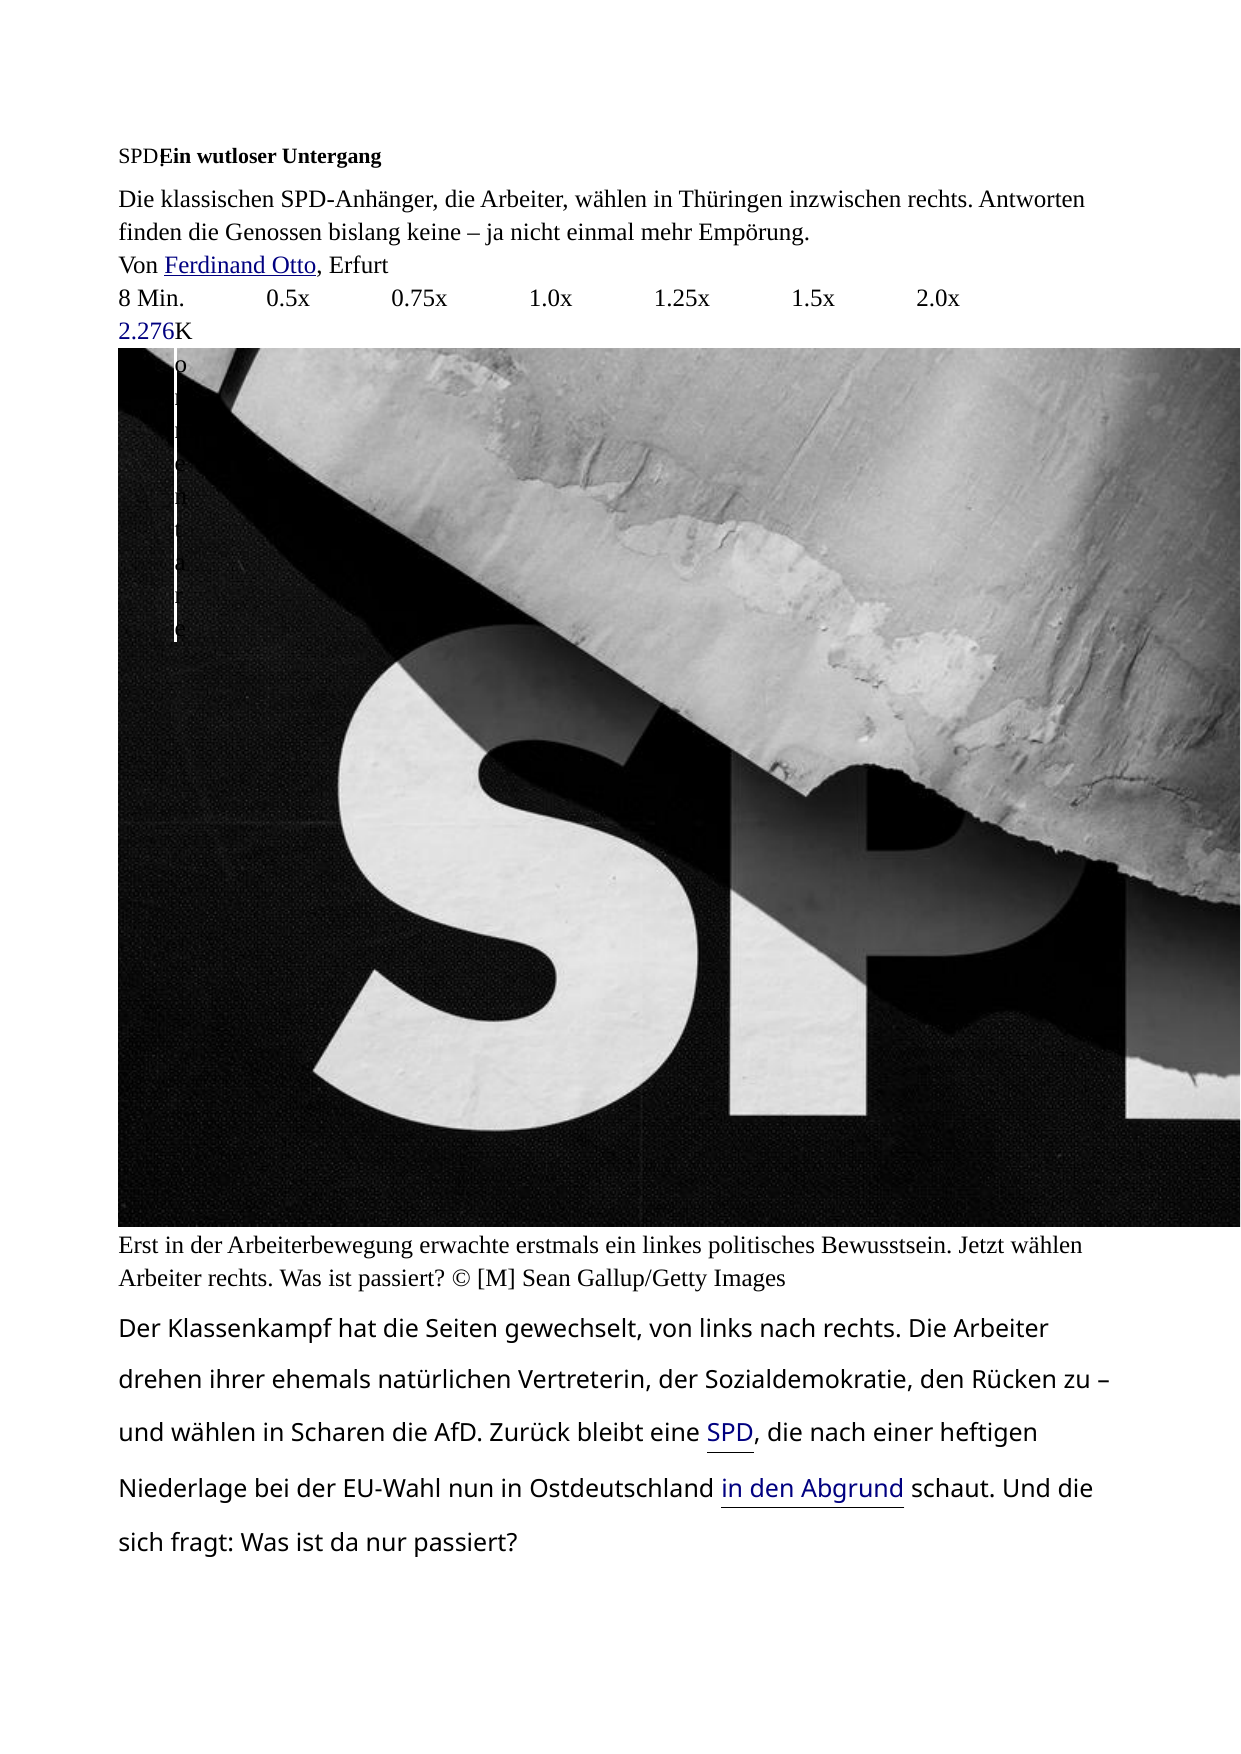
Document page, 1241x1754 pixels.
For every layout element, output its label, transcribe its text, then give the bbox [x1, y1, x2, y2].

picture [118, 348, 1241, 1227]
text Erst in der Arbeiterbewegung erwachte erstmals ein linkes politisches Bewusstsein. Jetzt wählen Arbeiter rechts. Was ist passiert? © [M] Sean Gallup/​Getty Images [118, 1231, 1122, 1292]
text 2.276 [118, 316, 174, 345]
subtitle SPDEin wutloser Untergang [118, 143, 158, 168]
text 2.276 [177, 316, 1122, 345]
text Die klassischen SPD-Anhänger, die Arbeiter, wählen in Thüringen inzwischen rechts. Antworten finden die Genossen bislang keine – ja nicht einmal mehr Empörung. [118, 184, 1122, 246]
text 8 Min. 0.5x 0.75x 1.0x 1.25x 1.5x 2.0x [118, 283, 1122, 312]
text Der Klassenkampf hat die Seiten gewechselt, von links nach rechts. Die Arbeiter drehen ihrer ehemals natürlichen Vertreterin, der Sozialdemokratie, den Rücken zu – und wählen in Scharen die AfD. Zurück bleibt eine SPD, die nach einer heftigen Niederlage bei der EU-Wahl nun in Ostdeutschland in den Abgrund schaut. Und die sich fragt: Was ist da nur passiert? [118, 1311, 1122, 1558]
text Von Ferdinand Otto, Erfurt [118, 250, 1122, 279]
subtitle SPDEin wutloser Untergang [161, 143, 1122, 168]
